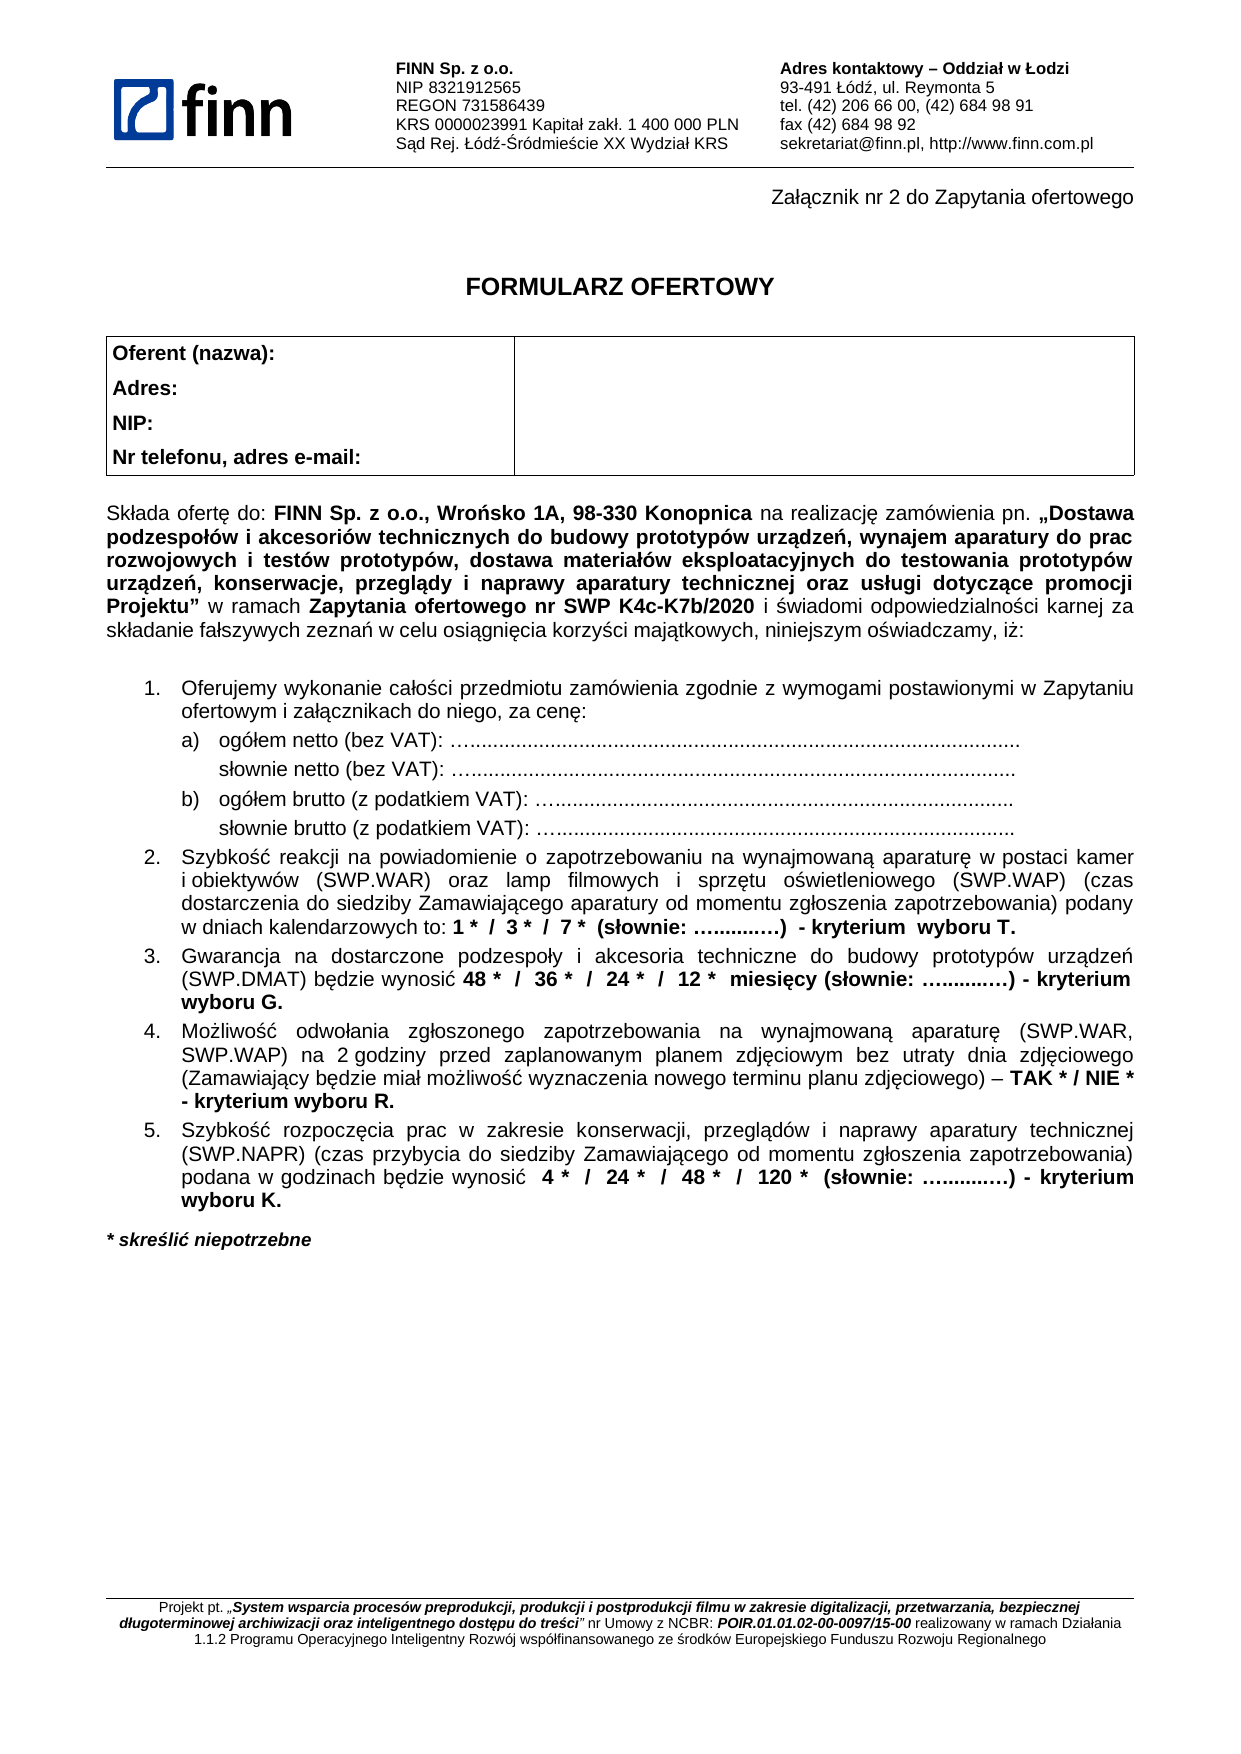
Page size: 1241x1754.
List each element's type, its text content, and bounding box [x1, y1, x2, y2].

table_cell Adres: [107, 371, 514, 406]
table_cell [515, 371, 1134, 406]
table_cell [515, 440, 1134, 475]
list ogółem netto (bez VAT): …................................................................................................ [181, 729, 1134, 752]
text Załącznik nr 2 do Zapytania ofertowego [106, 186, 1134, 209]
table_header Oferent (nazwa): [107, 337, 514, 371]
text Składa ofertę do: FINN Sp. z o.o., Wrońsko 1A, 98-330 Konopnica na realizację zamówienia pn. „Dostawa podzespołów i akcesoriów technicznych do budowy prototypów urządzeń, wynajem aparatury do prac rozwojowych i testów prototypów, dostawa materiałów eksploatacyjnych do testowania prototypów urządzeń, konserwacje, przeglądy i naprawy aparatury technicznej oraz usługi dotyczące promocji Projektu” w ramach Zapytania ofertowego nr SWP K4c-K7b/2020 i świadomi odpowiedzialności karnej za składanie fałszywych zeznań w celu osiągnięcia korzyści majątkowych, niniejszym oświadczamy, iż: [106, 502, 1134, 641]
list słownie brutto (z podatkiem VAT): …................................................................................ [181, 816, 1134, 840]
picture [106, 63, 303, 149]
text * skreślić niepotrzebne [106, 1229, 1134, 1251]
list Możliwość odwołania zgłoszonego zapotrzebowania na wynajmowaną aparaturę (SWP.WAR, SWP.WAP) na 2 godziny przed zaplanowanym planem zdjęciowym bez utraty dnia zdjęciowego (Zamawiający będzie miał możliwość wyznaczenia nowego terminu planu zdjęciowego) – TAK * / NIE * - kryterium wyboru R. [144, 1020, 1134, 1113]
list Oferujemy wykonanie całości przedmiotu zamówienia zgodnie z wymogami postawionymi w Zapytaniu ofertowym i załącznikach do niego, za cenę: [144, 677, 1134, 723]
list ogółem brutto (z podatkiem VAT): …................................................................................ [181, 787, 1134, 811]
list słownie netto (bez VAT): …............................................................................................... [181, 758, 1134, 781]
table_cell Nr telefonu, adres e-mail: [107, 440, 514, 475]
text FORMULARZ OFERTOWY [106, 273, 1134, 301]
list Szybkość reakcji na powiadomienie o zapotrzebowaniu na wynajmowaną aparaturę w postaci kamer i obiektywów (SWP.WAR) oraz lamp filmowych i sprzętu oświetleniowego (SWP.WAP) (czas dostarczenia do siedziby Zamawiającego aparatury od momentu zgłoszenia zapotrzebowania) podany w dniach kalendarzowych to: 1 * / 3 * / 7 * (słownie: …........…) - kryterium wyboru T. [144, 846, 1134, 938]
table_cell [515, 406, 1134, 440]
list Szybkość rozpoczęcia prac w zakresie konserwacji, przeglądów i naprawy aparatury technicznej (SWP.NAPR) (czas przybycia do siedziby Zamawiającego od momentu zgłoszenia zapotrzebowania) podana w godzinach będzie wynosić 4 * / 24 * / 48 * / 120 * (słownie: …........…) - kryterium wyboru K. [144, 1119, 1134, 1212]
list Gwarancja na dostarczone podzespoły i akcesoria techniczne do budowy prototypów urządzeń (SWP.DMAT) będzie wynosić 48 * / 36 * / 24 * / 12 * miesięcy (słownie: …........…) - kryterium wyboru G. [144, 944, 1134, 1014]
table_cell NIP: [107, 406, 514, 440]
table_header [515, 337, 1134, 371]
